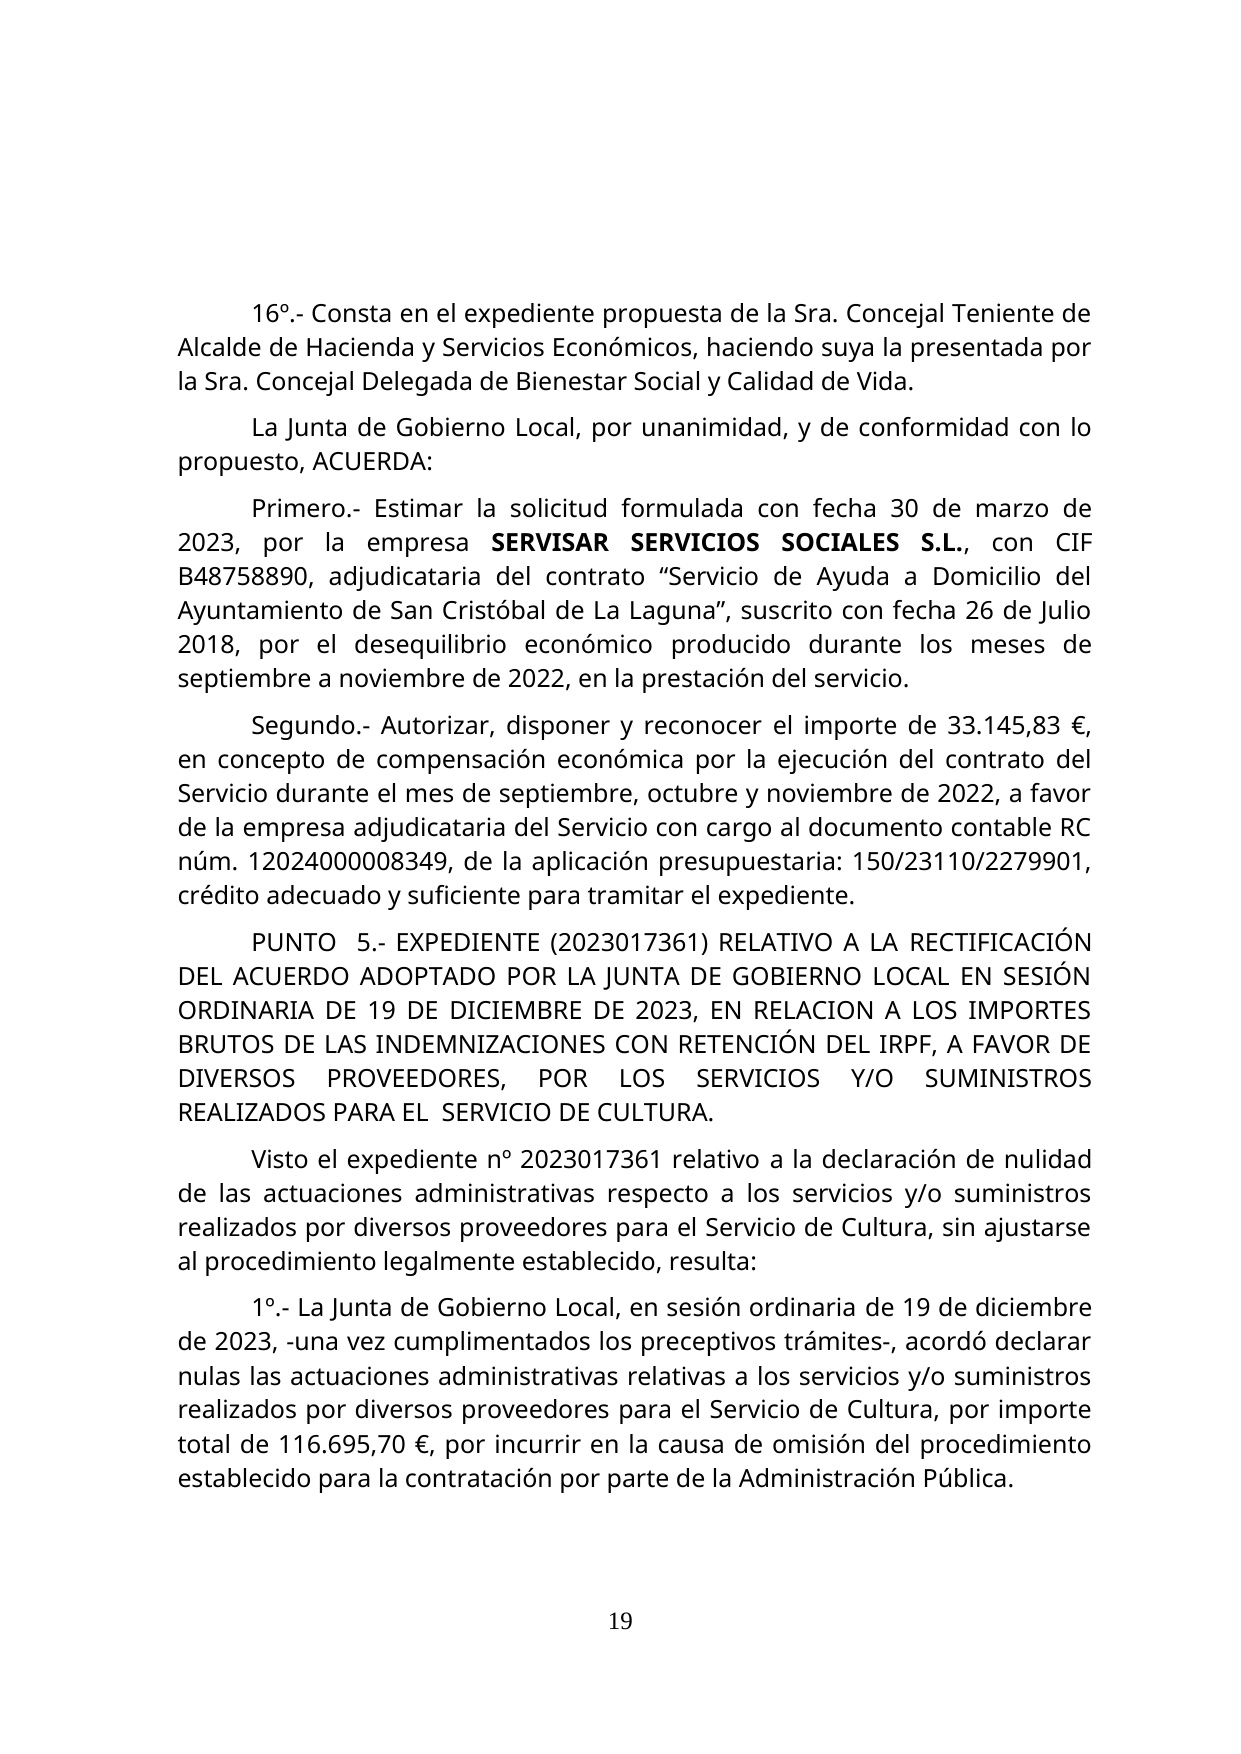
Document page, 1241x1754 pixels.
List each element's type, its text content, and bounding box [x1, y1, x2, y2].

text 1º.- La Junta de Gobierno Local, en sesión ordinaria de 19 de diciembre de 2023, -una vez cumplimentados los preceptivos trámites-, acordó declarar nulas las actuaciones administrativas relativas a los servicios y/o suministros realizados por diversos proveedores para el Servicio de Cultura, por importe total de 116.695,70 €, por incurrir en la causa de omisión del procedimiento establecido para la contratación por parte de la Administración Pública. [177, 1290, 1093, 1494]
text Primero.- Estimar la solicitud formulada con fecha 30 de marzo de 2023, por la empresa SERVISAR SERVICIOS SOCIALES S.L., con CIF B48758890, adjudicataria del contrato “Servicio de Ayuda a Domicilio del Ayuntamiento de San Cristóbal de La Laguna”, suscrito con fecha 26 de Julio 2018, por el desequilibrio económico producido durante los meses de septiembre a noviembre de 2022, en la prestación del servicio. [177, 491, 1093, 695]
text Visto el expediente nº 2023017361 relativo a la declaración de nulidad de las actuaciones administrativas respecto a los servicios y/o suministros realizados por diversos proveedores para el Servicio de Cultura, sin ajustarse al procedimiento legalmente establecido, resulta: [177, 1141, 1093, 1277]
text La Junta de Gobierno Local, por unanimidad, y de conformidad con lo propuesto, ACUERDA: [177, 410, 1093, 478]
text 16º.- Consta en el expediente propuesta de la Sra. Concejal Teniente de Alcalde de Hacienda y Servicios Económicos, haciendo suya la presentada por la Sra. Concejal Delegada de Bienestar Social y Calidad de Vida. [177, 295, 1093, 397]
text Segundo.- Autorizar, disponer y reconocer el importe de 33.145,83 €, en concepto de compensación económica por la ejecución del contrato del Servicio durante el mes de septiembre, octubre y noviembre de 2022, a favor de la empresa adjudicataria del Servicio con cargo al documento contable RC núm. 12024000008349, de la aplicación presupuestaria: 150/23110/2279901, crédito adecuado y suficiente para tramitar el expediente. [177, 707, 1093, 912]
text PUNTO 5.- EXPEDIENTE (2023017361) RELATIVO A LA RECTIFICACIÓN DEL ACUERDO ADOPTADO POR LA JUNTA DE GOBIERNO LOCAL EN SESIÓN ORDINARIA DE 19 DE DICIEMBRE DE 2023, EN RELACION A LOS IMPORTES BRUTOS DE LAS INDEMNIZACIONES CON RETENCIÓN DEL IRPF, A FAVOR DE DIVERSOS PROVEEDORES, POR LOS SERVICIOS Y/O SUMINISTROS REALIZADOS PARA EL SERVICIO DE CULTURA. [177, 924, 1093, 1129]
